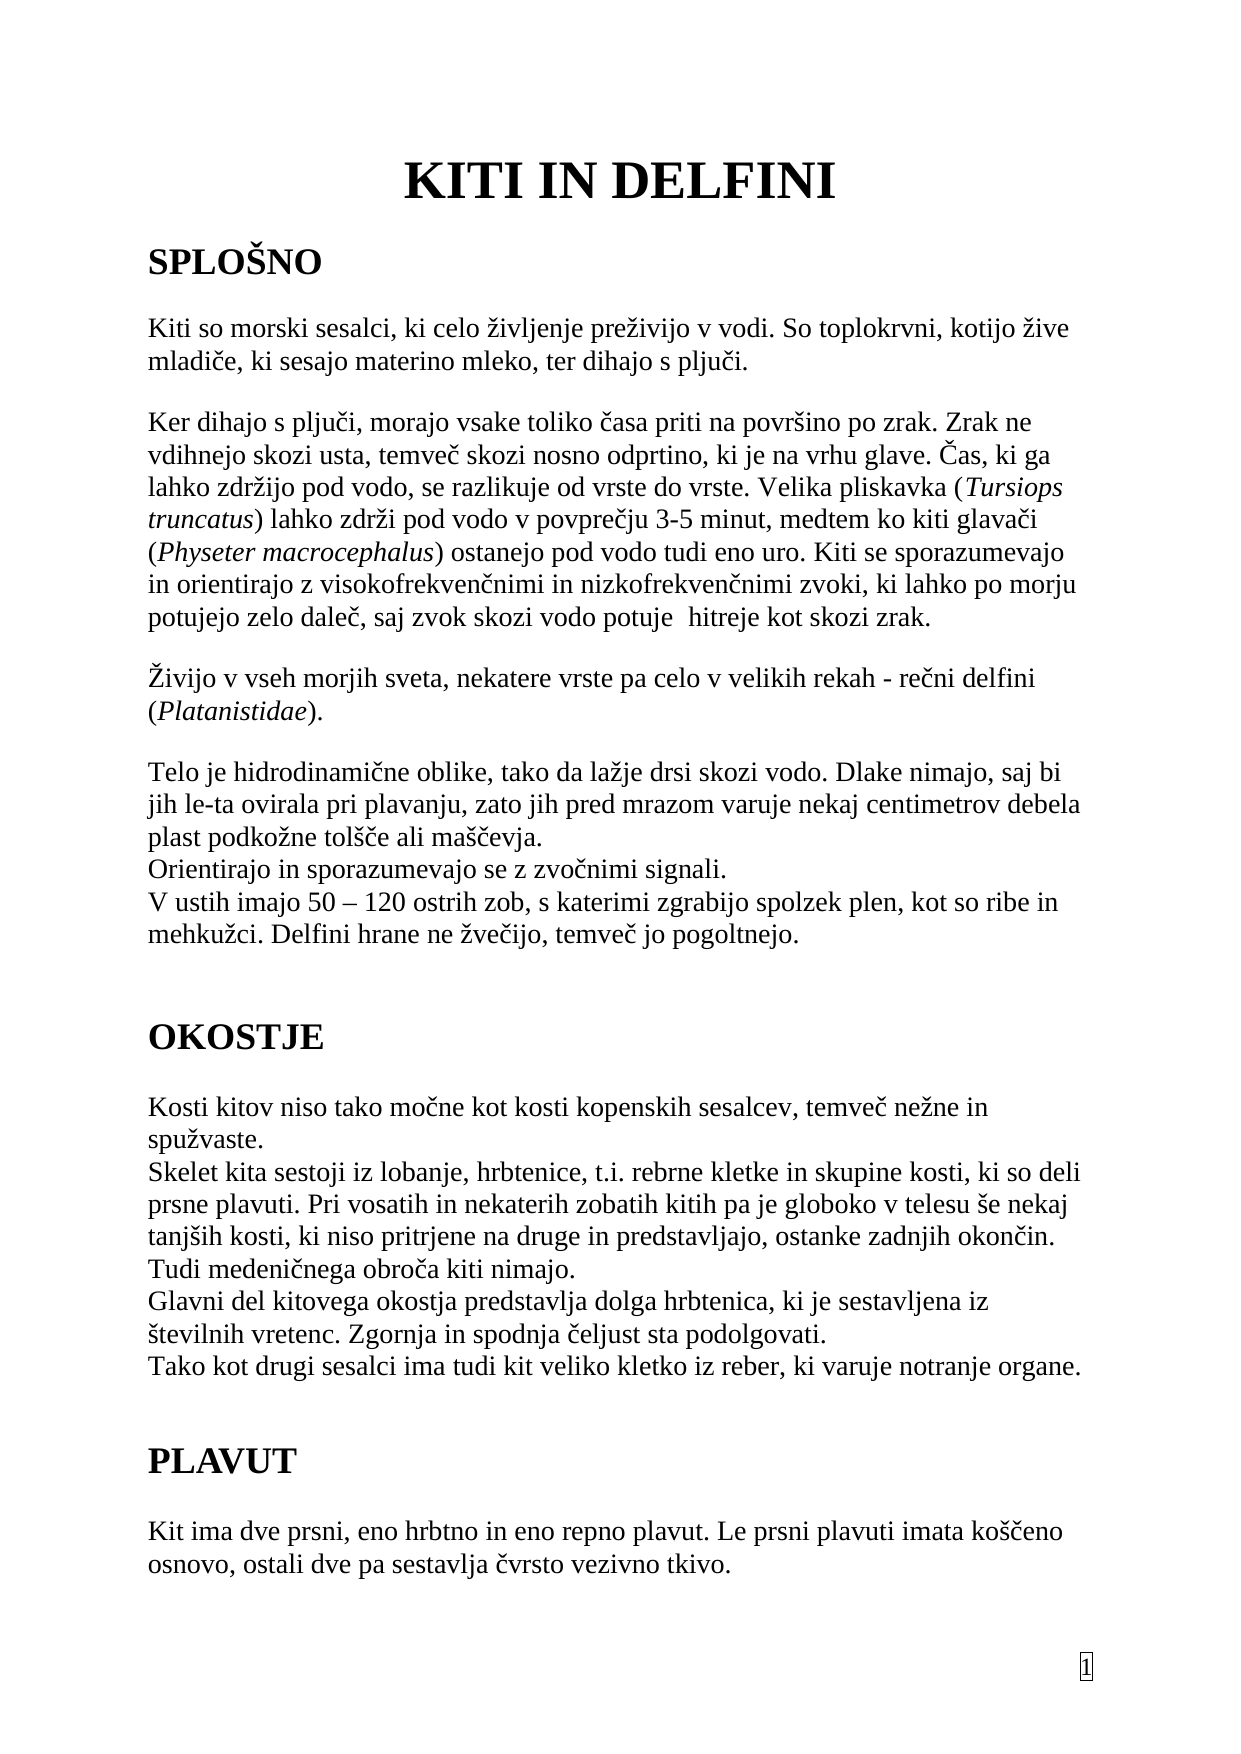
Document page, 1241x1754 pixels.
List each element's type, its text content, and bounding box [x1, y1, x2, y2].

text PLAVUT [148, 1439, 1093, 1482]
text Glavni del kitovega okostja predstavlja dolga hrbtenica, ki je sestavljena iz številnih vretenc. Zgornja in spodnja čeljust sta podolgovati. [148, 1284, 1093, 1349]
text Ker dihajo s pljuči, morajo vsake toliko časa priti na površino po zrak. Zrak ne vdihnejo skozi usta, temveč skozi nosno odprtino, ki je na vrhu glave. Čas, ki ga lahko zdržijo pod vodo, se razlikuje od vrste do vrste. Velika pliskavka (Tursiops truncatus) lahko zdrži pod vodo v povprečju 3-5 minut, medtem ko kiti glavači (Physeter macrocephalus) ostanejo pod vodo tudi eno uro. Kiti se sporazumevajo in orientirajo z visokofrekvenčnimi in nizkofrekvenčnimi zvoki, ki lahko po morju potujejo zelo daleč, saj zvok skozi vodo potuje hitreje kot skozi zrak. [148, 405, 1093, 632]
text Kiti so morski sesalci, ki celo življenje preživijo v vodi. So toplokrvni, kotijo žive mladiče, ki sesajo materino mleko, ter dihajo s pljuči. [148, 311, 1093, 376]
text V ustih imajo 50 – 120 ostrih zob, s katerimi zgrabijo spolzek plen, kot so ribe in mehkužci. Delfini hrane ne žvečijo, temveč jo pogoltnejo. [148, 885, 1093, 949]
text Kosti kitov niso tako močne kot kosti kopenskih sesalcev, temveč nežne in spužvaste. [148, 1090, 1093, 1155]
text Tako kot drugi sesalci ima tudi kit veliko kletko iz reber, ki varuje notranje organe. [148, 1349, 1093, 1381]
text KITI IN DELFINI [148, 148, 1093, 210]
text Kit ima dve prsni, eno hrbtno in eno repno plavut. Le prsni plavuti imata koščeno osnovo, ostali dve pa sestavlja čvrsto vezivno tkivo. [148, 1514, 1093, 1579]
text Živijo v vseh morjih sveta, nekatere vrste pa celo v velikih rekah - rečni delfini (Platanistidae). [148, 661, 1093, 726]
text Telo je hidrodinamične oblike, tako da lažje drsi skozi vodo. Dlake nimajo, saj bi jih le-ta ovirala pri plavanju, zato jih pred mrazom varuje nekaj centimetrov debela plast podkožne tolšče ali maščevja. [148, 755, 1093, 852]
text Skelet kita sestoji iz lobanje, hrbtenice, t.i. rebrne kletke in skupine kosti, ki so deli prsne plavuti. Pri vosatih in nekaterih zobatih kitih pa je globoko v telesu še nekaj tanjših kosti, ki niso pritrjene na druge in predstavljajo, ostanke zadnjih okončin. Tudi medeničnega obroča kiti nimajo. [148, 1155, 1093, 1284]
text Orientirajo in sporazumevajo se z zvočnimi signali. [148, 852, 1093, 885]
text SPLOŠNO [148, 239, 1093, 282]
text OKOSTJE [148, 1014, 1093, 1057]
